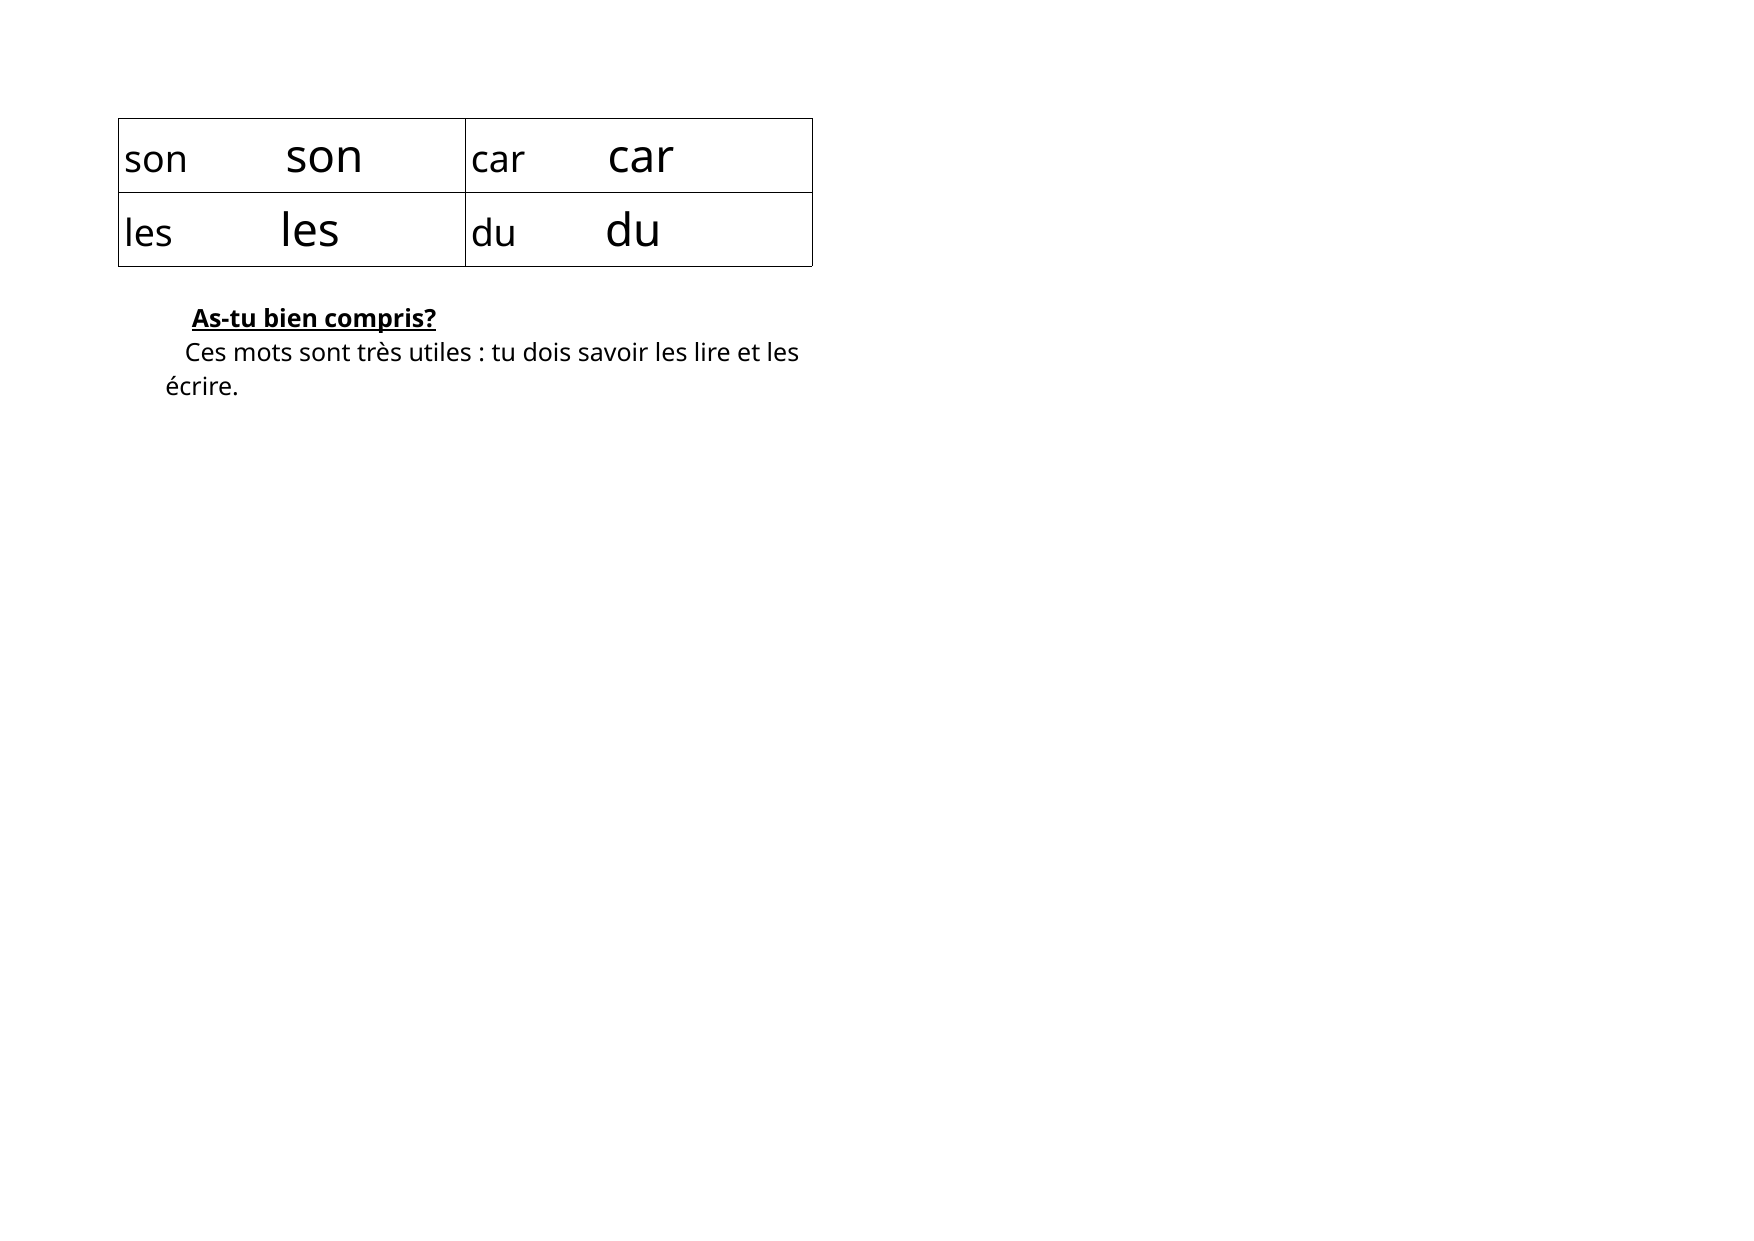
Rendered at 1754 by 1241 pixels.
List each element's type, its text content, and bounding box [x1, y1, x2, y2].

table_cell les les [119, 193, 465, 266]
table_cell du du [466, 193, 812, 266]
table_header son son [119, 119, 465, 192]
text Ces mots sont très utiles : tu dois savoir les lire et les écrire. [118, 334, 812, 402]
table_header car car [466, 119, 812, 192]
text As-tu bien compris? [118, 300, 812, 334]
